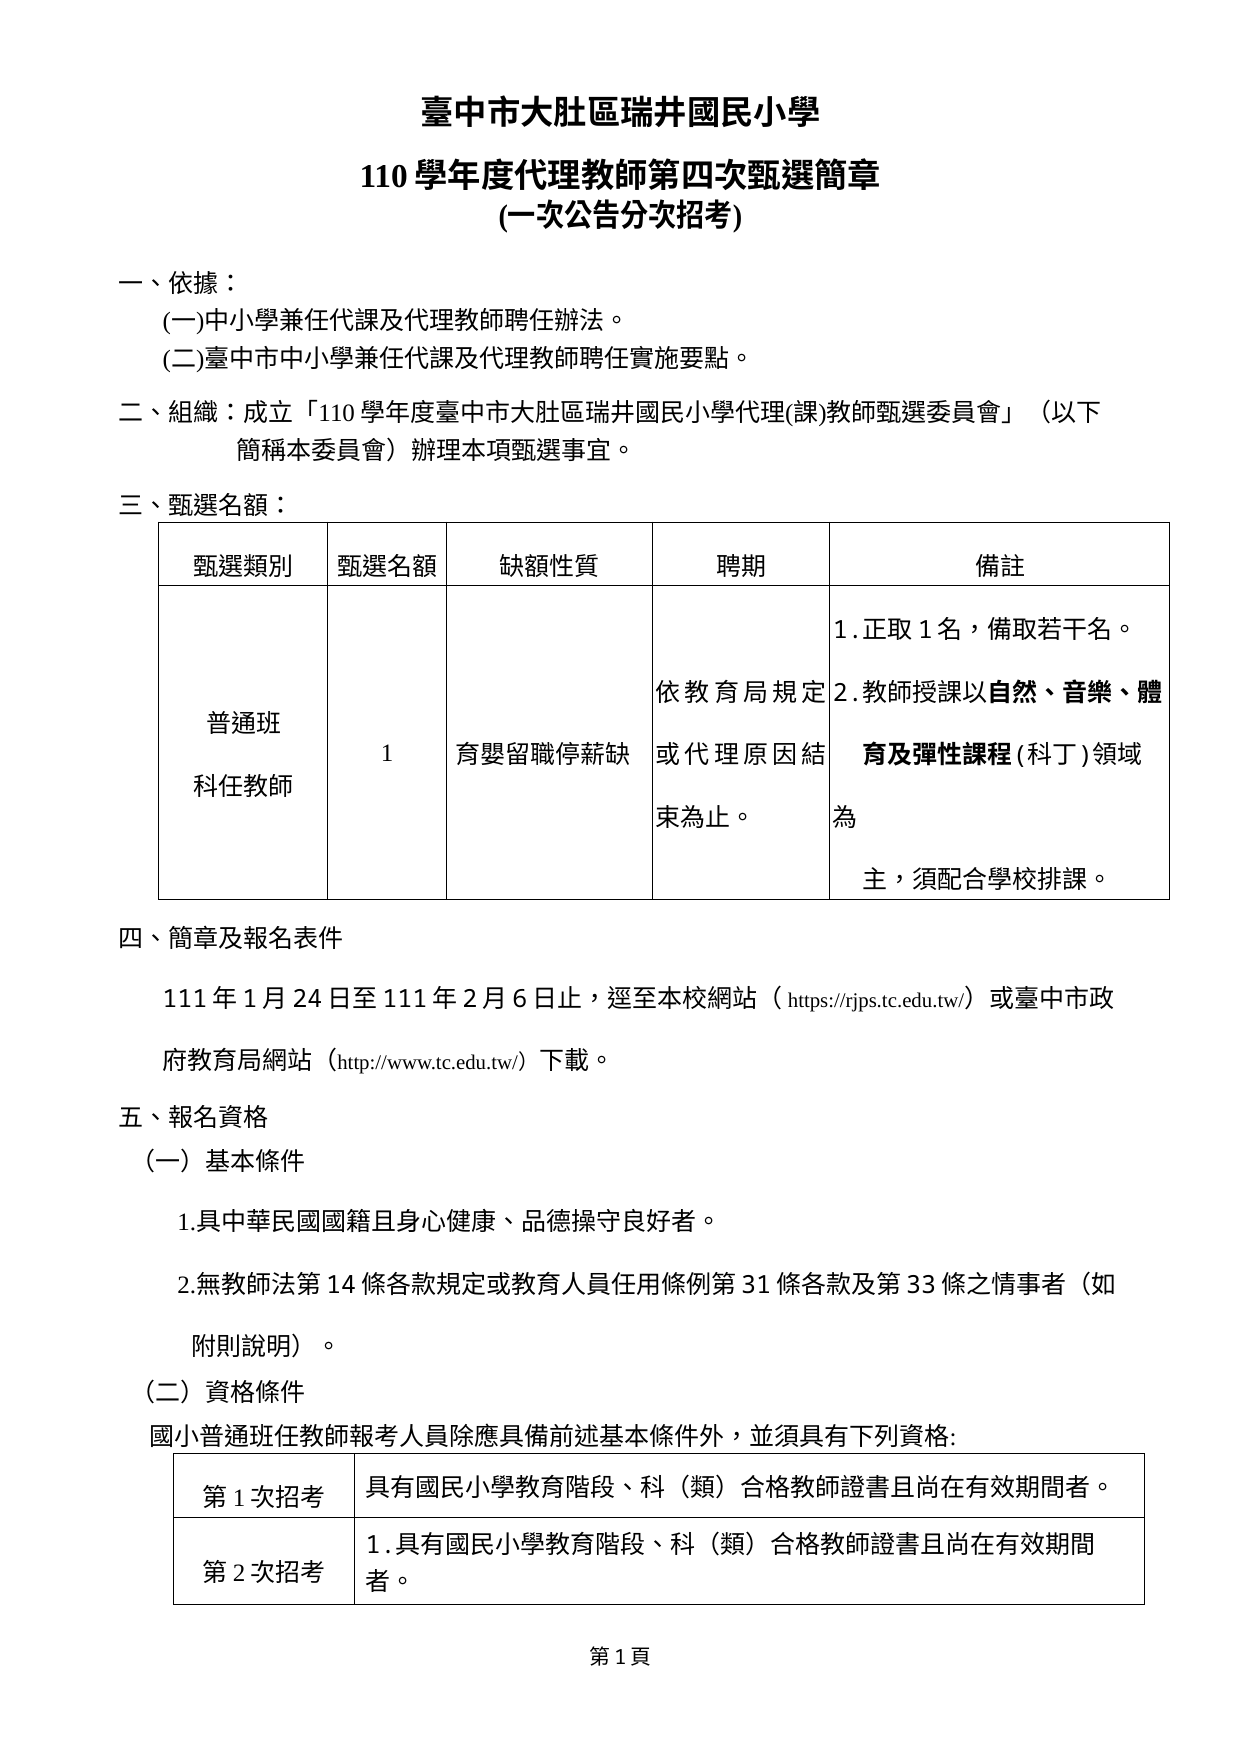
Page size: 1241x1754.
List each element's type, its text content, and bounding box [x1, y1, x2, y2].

text 110學年度代理教師第四次甄選簡章 [118, 131, 1122, 193]
table_cell 依教育局規定或代理原因結束為止。 [653, 586, 829, 899]
table_cell 普通班 科任教師 [159, 586, 327, 899]
table_header 聘期 [653, 523, 829, 585]
table_cell 育嬰留職停薪缺 [447, 586, 652, 899]
table_cell 1.具有國民小學教育階段、科（類）合格教師證書且尚在有效期間者。 [355, 1518, 1144, 1603]
text （一）基本條件 [118, 1141, 1122, 1178]
table_cell 1.正取1名，備取若干名。 2.教師授課以自然、音樂、體 育及彈性課程(科丁)領域為 主，須配合學校排課。 [830, 586, 1169, 899]
text 國小普通班任教師報考人員除應具備前述基本條件外，並須具有下列資格: [118, 1416, 1122, 1453]
text 二、組織：成立「110學年度臺中市大肚區瑞井國民小學代理(課)教師甄選委員會」（以下簡稱本委員會）辦理本項甄選事宜。 [118, 392, 1122, 467]
table_header 缺額性質 [447, 523, 652, 585]
text 2.無教師法第14條各款規定或教育人員任用條例第31條各款及第33條之情事者（如附則說明）。 [177, 1241, 1122, 1366]
text 三、甄選名額： [118, 484, 1122, 522]
text 1.具中華民國國籍且身心健康、品德操守良好者。 [177, 1178, 1122, 1241]
table_cell 1 [328, 586, 446, 899]
text 四、簡章及報名表件 [118, 917, 1122, 954]
table_header 具有國民小學教育階段、科（類）合格教師證書且尚在有效期間者。 [355, 1454, 1144, 1517]
text 臺中市大肚區瑞井國民小學 [118, 68, 1122, 131]
text (二)臺中市中小學兼任代課及代理教師聘任實施要點。 [162, 337, 1122, 374]
text 一、依據： [118, 262, 1122, 299]
table_cell 第2次招考 [174, 1518, 354, 1603]
table_header 備註 [830, 523, 1169, 585]
text （二）資格條件 [118, 1372, 1122, 1409]
text (一次公告分次招考) [118, 193, 1122, 234]
table_header 甄選名額 [328, 523, 446, 585]
table_header 甄選類別 [159, 523, 327, 585]
table_header 第1次招考 [174, 1454, 354, 1517]
text 111年1月24日至111年2月6日止，逕至本校網站（ https://rjps.tc.edu.tw/）或臺中市政府教育局網站（http://www.tc.edu.tw/）下載。 [162, 954, 1122, 1079]
text (一)中小學兼任代課及代理教師聘任辦法。 [162, 299, 1122, 337]
text 五、報名資格 [118, 1097, 1122, 1134]
